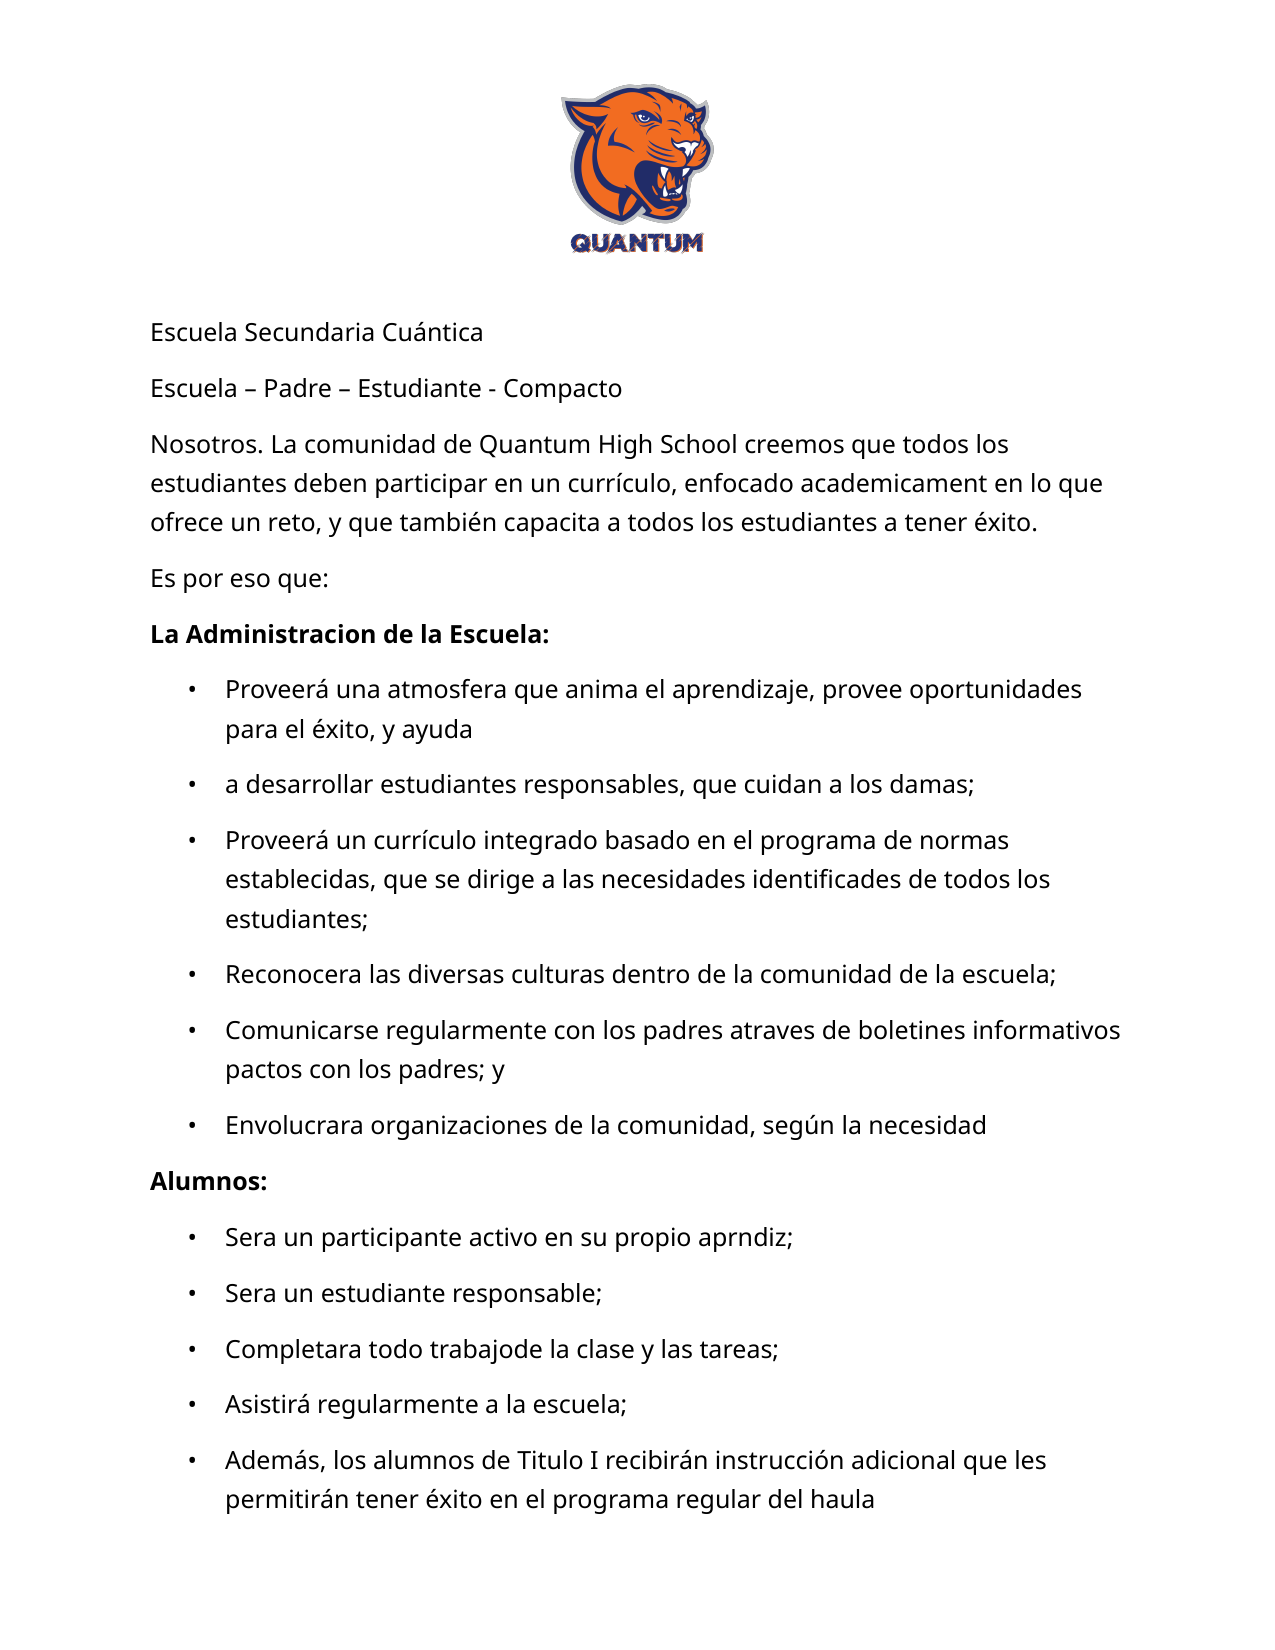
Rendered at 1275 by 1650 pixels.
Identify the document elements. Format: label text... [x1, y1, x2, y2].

list a desarrollar estudiantes responsables, que cuidan a los damas; [187, 767, 1125, 801]
list Sera un estudiante responsable; [187, 1275, 1125, 1309]
text Escuela Secundaria Cuántica [150, 314, 1125, 349]
list Comunicarse regularmente con los padres atraves de boletines informativos pactos con los padres; y [187, 1013, 1125, 1086]
list Reconocera las diversas culturas dentro de la comunidad de la escuela; [187, 957, 1125, 991]
list Asistirá regularmente a la escuela; [187, 1387, 1125, 1421]
list Además, los alumnos de Titulo I recibirán instrucción adicional que les permitirán tener éxito en el programa regular del haula [187, 1443, 1125, 1516]
list Completara todo trabajode la clase y las tareas; [187, 1331, 1125, 1365]
list Envolucrara organizaciones de la comunidad, según la necesidad [187, 1108, 1125, 1142]
text Alumnos: [150, 1164, 1125, 1198]
text Es por eso que: [150, 560, 1125, 594]
list Sera un participante activo en su propio aprndiz; [187, 1219, 1125, 1254]
text Nosotros. La comunidad de Quantum High School creemos que todos los estudiantes deben participar en un currículo, enfocado academicament en lo que ofrece un reto, y que también capacita a todos los estudiantes a tener éxito. [150, 426, 1125, 539]
text Escuela – Padre – Estudiante - Compacto [150, 370, 1125, 404]
text La Administracion de la Escuela: [150, 616, 1125, 650]
list Proveerá una atmosfera que anima el aprendizaje, provee oportunidades para el éxito, y ayuda [187, 672, 1125, 745]
list Proveerá un currículo integrado basado en el programa de normas establecidas, que se dirige a las necesidades identificades de todos los estudiantes; [187, 823, 1125, 935]
